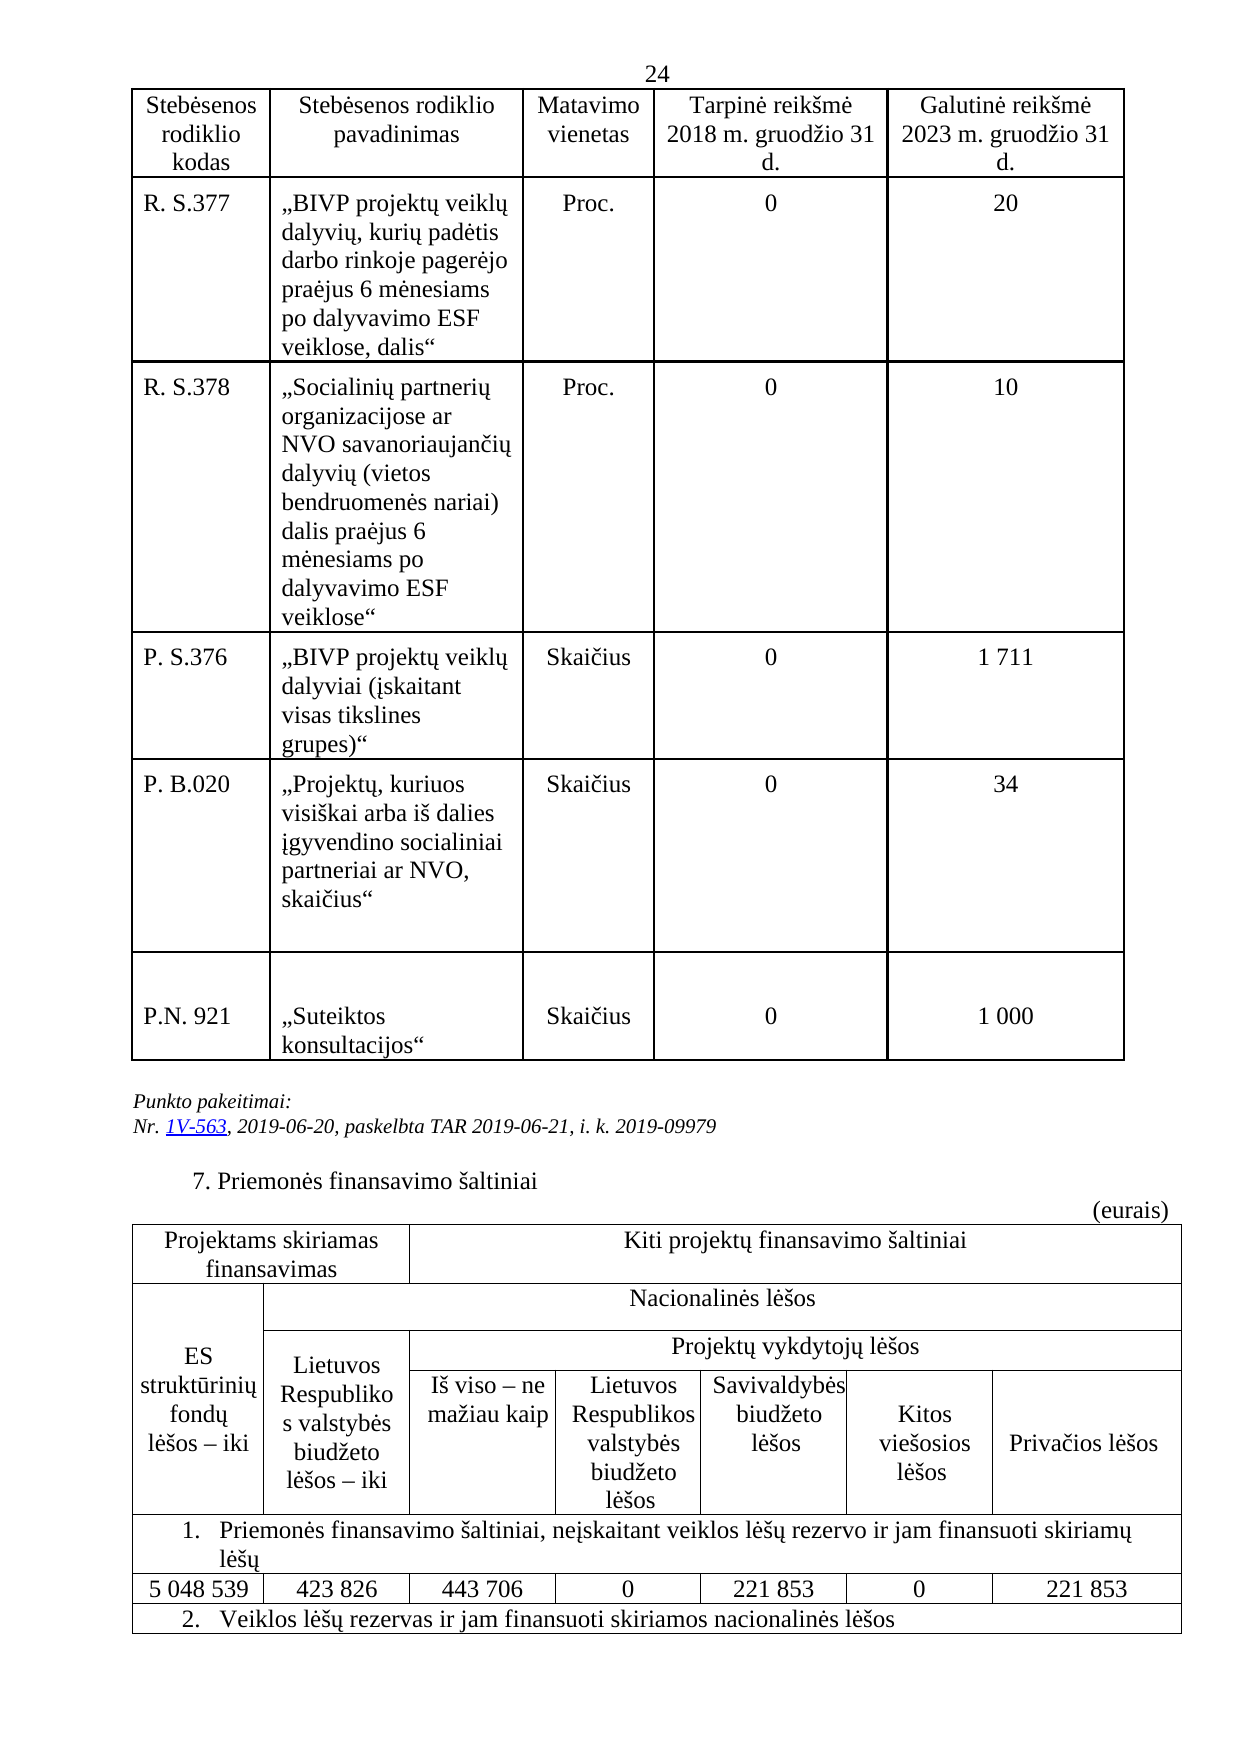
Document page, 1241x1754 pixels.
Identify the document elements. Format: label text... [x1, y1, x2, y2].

table_cell [524, 913, 653, 951]
table_cell Lietuvos Respublikos valstybės biudžeto lėšos – iki [264, 1331, 409, 1514]
table_cell 0 [847, 1574, 992, 1603]
text Nr. 1V-563, 2019-06-20, paskelbta TAR 2019-06-21, i. k. 2019-09979 [133, 1113, 1181, 1138]
table_cell Proc. [524, 363, 653, 631]
table_cell Savivaldybės biudžeto lėšos [701, 1371, 846, 1514]
table_cell [271, 913, 522, 951]
table_cell 0 [655, 178, 886, 360]
table_cell 20 [889, 178, 1123, 360]
table_cell [889, 913, 1123, 951]
table_cell P.N. 921 [133, 992, 269, 1059]
table_cell [271, 953, 522, 992]
table_cell Iš viso – ne mažiau kaip [410, 1371, 555, 1514]
table_cell 443 706 [410, 1574, 555, 1603]
table_cell Kitos viešosios lėšos [847, 1371, 992, 1514]
table_cell [655, 913, 886, 951]
table_cell [655, 953, 886, 992]
table_cell Skaičius [524, 633, 653, 757]
table_cell „Projektų, kuriuos visiškai arba iš dalies įgyvendino socialiniai partneriai ar NVO, skaičius“ [271, 760, 522, 913]
table_cell 0 [556, 1574, 700, 1603]
table_cell [889, 953, 1123, 992]
table_cell R. S.377 [133, 178, 269, 360]
table_cell ES struktūrinių fondų lėšos – iki [133, 1284, 263, 1514]
table_cell 0 [655, 760, 886, 913]
table_header Projektams skiriamas finansavimas [133, 1225, 409, 1282]
table_cell 2. Veiklos lėšų rezervas ir jam finansuoti skiriamos nacionalinės lėšos [133, 1604, 1181, 1632]
table_cell P. S.376 [133, 633, 269, 757]
table_cell Skaičius [524, 760, 653, 913]
table_cell „Suteiktos konsultacijos“ [271, 992, 522, 1059]
table_cell P. B.020 [133, 760, 269, 913]
table_cell 10 [889, 363, 1123, 631]
table_header Galutinė reikšmė 2023 m. gruodžio 31 d. [889, 90, 1123, 176]
table_header Stebėsenos rodiklio kodas [133, 90, 269, 176]
table_cell 0 [655, 633, 886, 757]
table_cell Skaičius [524, 992, 653, 1059]
text 7. Priemonės finansavimo šaltiniai [133, 1166, 1181, 1195]
table_cell 1 000 [889, 992, 1123, 1059]
table_cell [524, 953, 653, 992]
text Punkto pakeitimai: [133, 1089, 1181, 1113]
table_cell 221 853 [701, 1574, 846, 1603]
table_cell „Socialinių partnerių organizacijose ar NVO savanoriaujančių dalyvių (vietos bendruomenės nariai) dalis praėjus 6 mėnesiams po dalyvavimo ESF veiklose“ [271, 363, 522, 631]
table_cell „BIVP projektų veiklų dalyviai (įskaitant visas tikslines grupes)“ [271, 633, 522, 757]
table_header Kiti projektų finansavimo šaltiniai [410, 1225, 1181, 1282]
table_cell 1. Priemonės finansavimo šaltiniai, neįskaitant veiklos lėšų rezervo ir jam finansuoti skiriamų lėšų [133, 1515, 1181, 1573]
table_header Matavimo vienetas [524, 90, 653, 176]
table_cell „BIVP projektų veiklų dalyvių, kurių padėtis darbo rinkoje pagerėjo praėjus 6 mėnesiams po dalyvavimo ESF veiklose, dalis“ [271, 178, 522, 360]
table_header Stebėsenos rodiklio pavadinimas [271, 90, 522, 176]
table_cell Nacionalinės lėšos [264, 1284, 1181, 1330]
table_cell R. S.378 [133, 363, 269, 631]
table_cell 423 826 [264, 1574, 409, 1603]
table_cell 0 [655, 992, 886, 1059]
text (eurais) [259, 1195, 1169, 1224]
table_cell Proc. [524, 178, 653, 360]
table_cell [133, 953, 269, 992]
table_cell 34 [889, 760, 1123, 913]
table_cell 221 853 [993, 1574, 1181, 1603]
table_cell 1 711 [889, 633, 1123, 757]
table_cell Projektų vykdytojų lėšos [410, 1331, 1181, 1369]
table_cell Privačios lėšos [993, 1371, 1181, 1514]
table_cell 5 048 539 [133, 1574, 263, 1603]
table_header Tarpinė reikšmė 2018 m. gruodžio 31 d. [655, 90, 886, 176]
table_cell [133, 913, 269, 951]
table_cell Lietuvos Respublikos valstybės biudžeto lėšos [556, 1371, 700, 1514]
table_cell 0 [655, 363, 886, 631]
